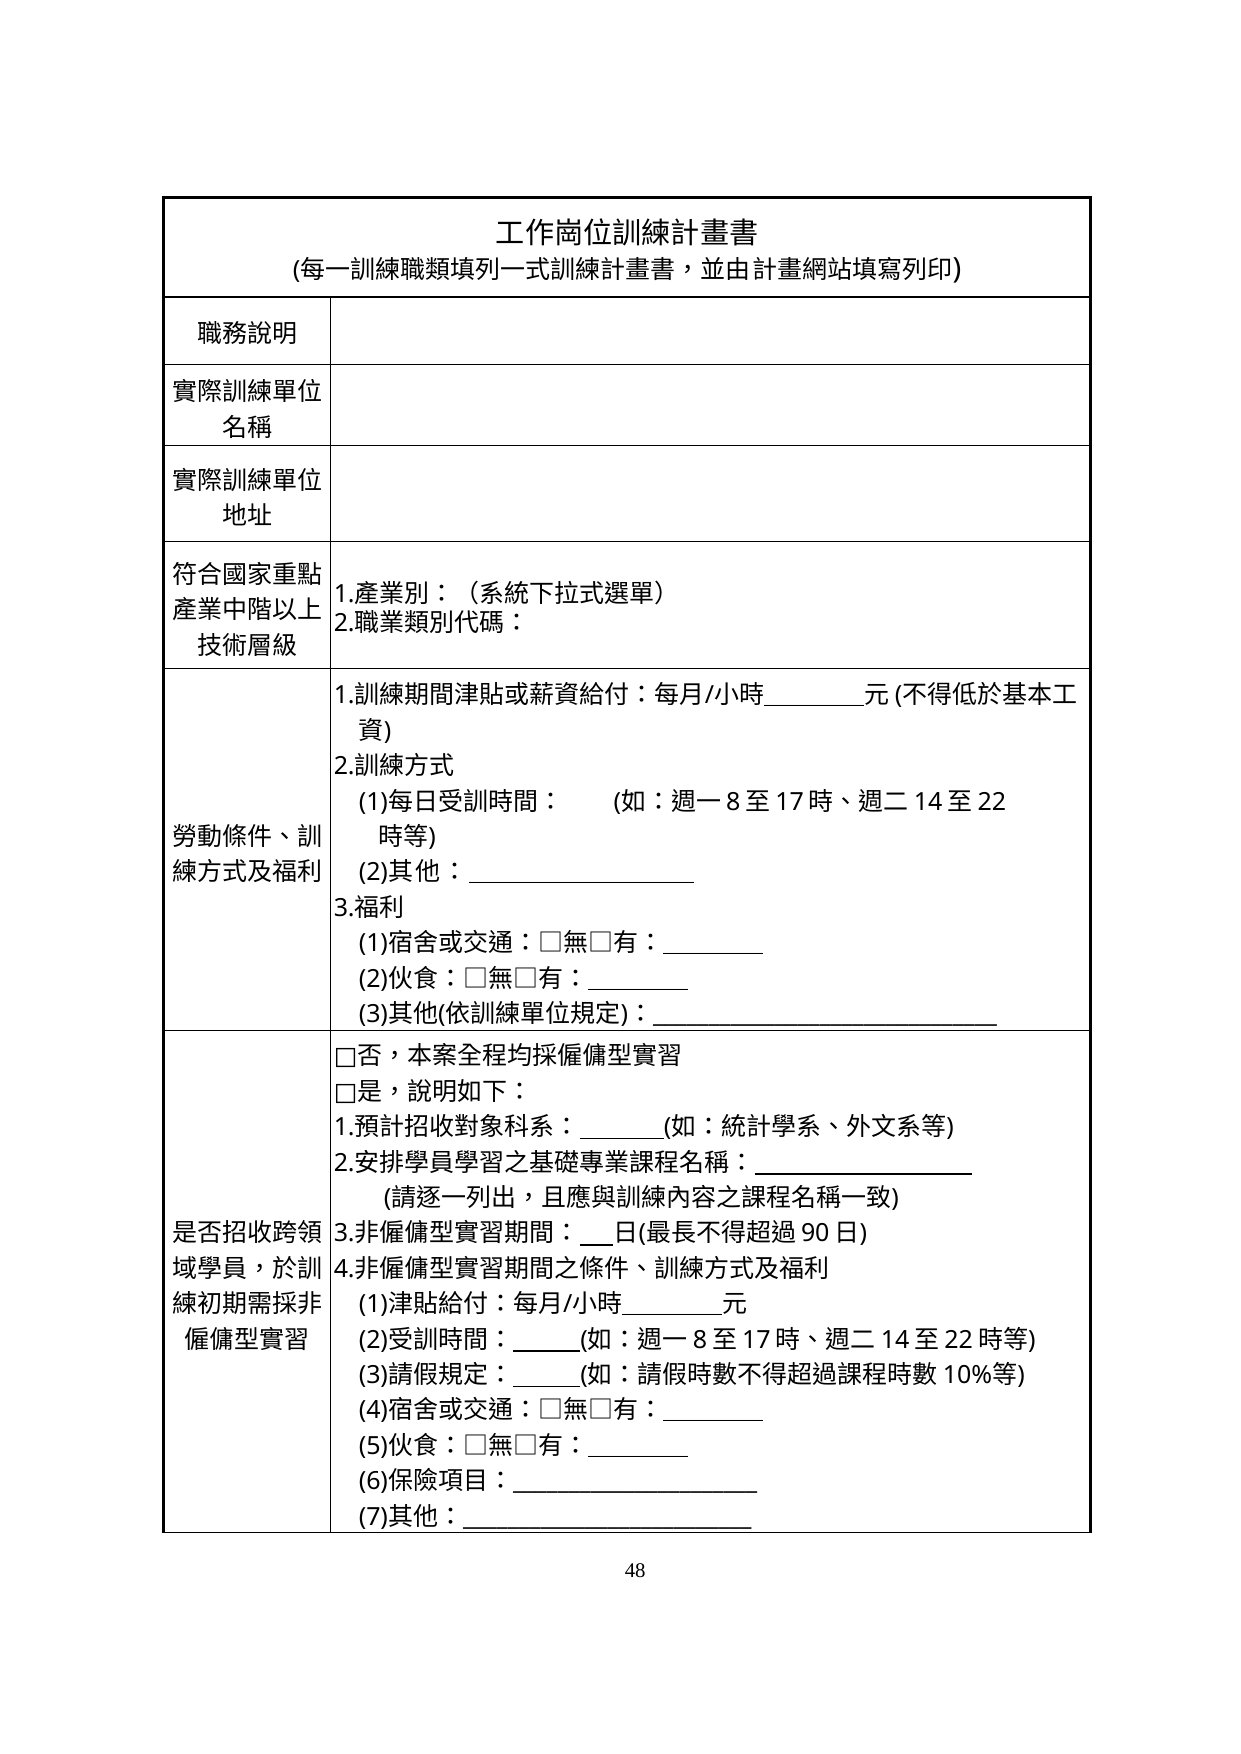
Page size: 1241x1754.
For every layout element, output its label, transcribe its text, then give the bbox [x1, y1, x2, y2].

table_cell [331, 298, 1089, 364]
table_cell 勞動條件、訓練方式及福利 [165, 669, 330, 1029]
table_cell 是否招收跨領域學員，於訓練初期需採非僱傭型實習 [165, 1031, 330, 1532]
table_cell 符合國家重點 產業中階以上 技術層級 [165, 542, 330, 668]
table_cell 職務說明 [165, 298, 330, 364]
table_cell 實際訓練單位名稱 [165, 365, 330, 444]
table_header 工作崗位訓練計畫書 (每一訓練職類填列一式訓練計畫書，並由計畫網站填寫列印) [165, 199, 1089, 296]
table_cell □否，本案全程均採僱傭型實習 □是，說明如下： 1.預計招收對象科系： (如：統計學系、外文系等) 2.安排學員學習之基礎專業課程名稱： (請逐一列出，且應與訓練內容之課程名稱一致) 3.非僱傭型實習期間： 日(最長不得超過90日) 4.非僱傭型實習期間之條件、訓練方式及福利 (1)津貼給付：每月/小時＿＿＿＿元 (2)受訓時間： (如：週一8至17時、週二14至22時等) (3)請假規定： (如：請假時數不得超過課程時數10%等) (4)宿舍或交通：□無□有：＿＿＿＿ (5)伙食：□無□有：＿＿＿＿ (6)保險項目：______________________ (7)其他：__________________________ [331, 1031, 1089, 1532]
table_cell 1.產業別：（系統下拉式選單） 2.職業類別代碼： [331, 542, 1089, 668]
table_cell 實際訓練單位地址 [165, 446, 330, 541]
table_cell 1.訓練期間津貼或薪資給付：每月/小時＿＿＿＿元 (不得低於基本工資) 2.訓練方式 (1)每日受訓時間： (如：週一8至17時、週二14至22 時等) (2)其他：＿＿＿＿＿＿＿＿＿ 3.福利 (1)宿舍或交通：□無□有：＿＿＿＿ (2)伙食：□無□有：＿＿＿＿ (3)其他(依訓練單位規定)：_______________________________ [331, 669, 1089, 1029]
table_cell [331, 446, 1089, 541]
table_cell [331, 365, 1089, 444]
